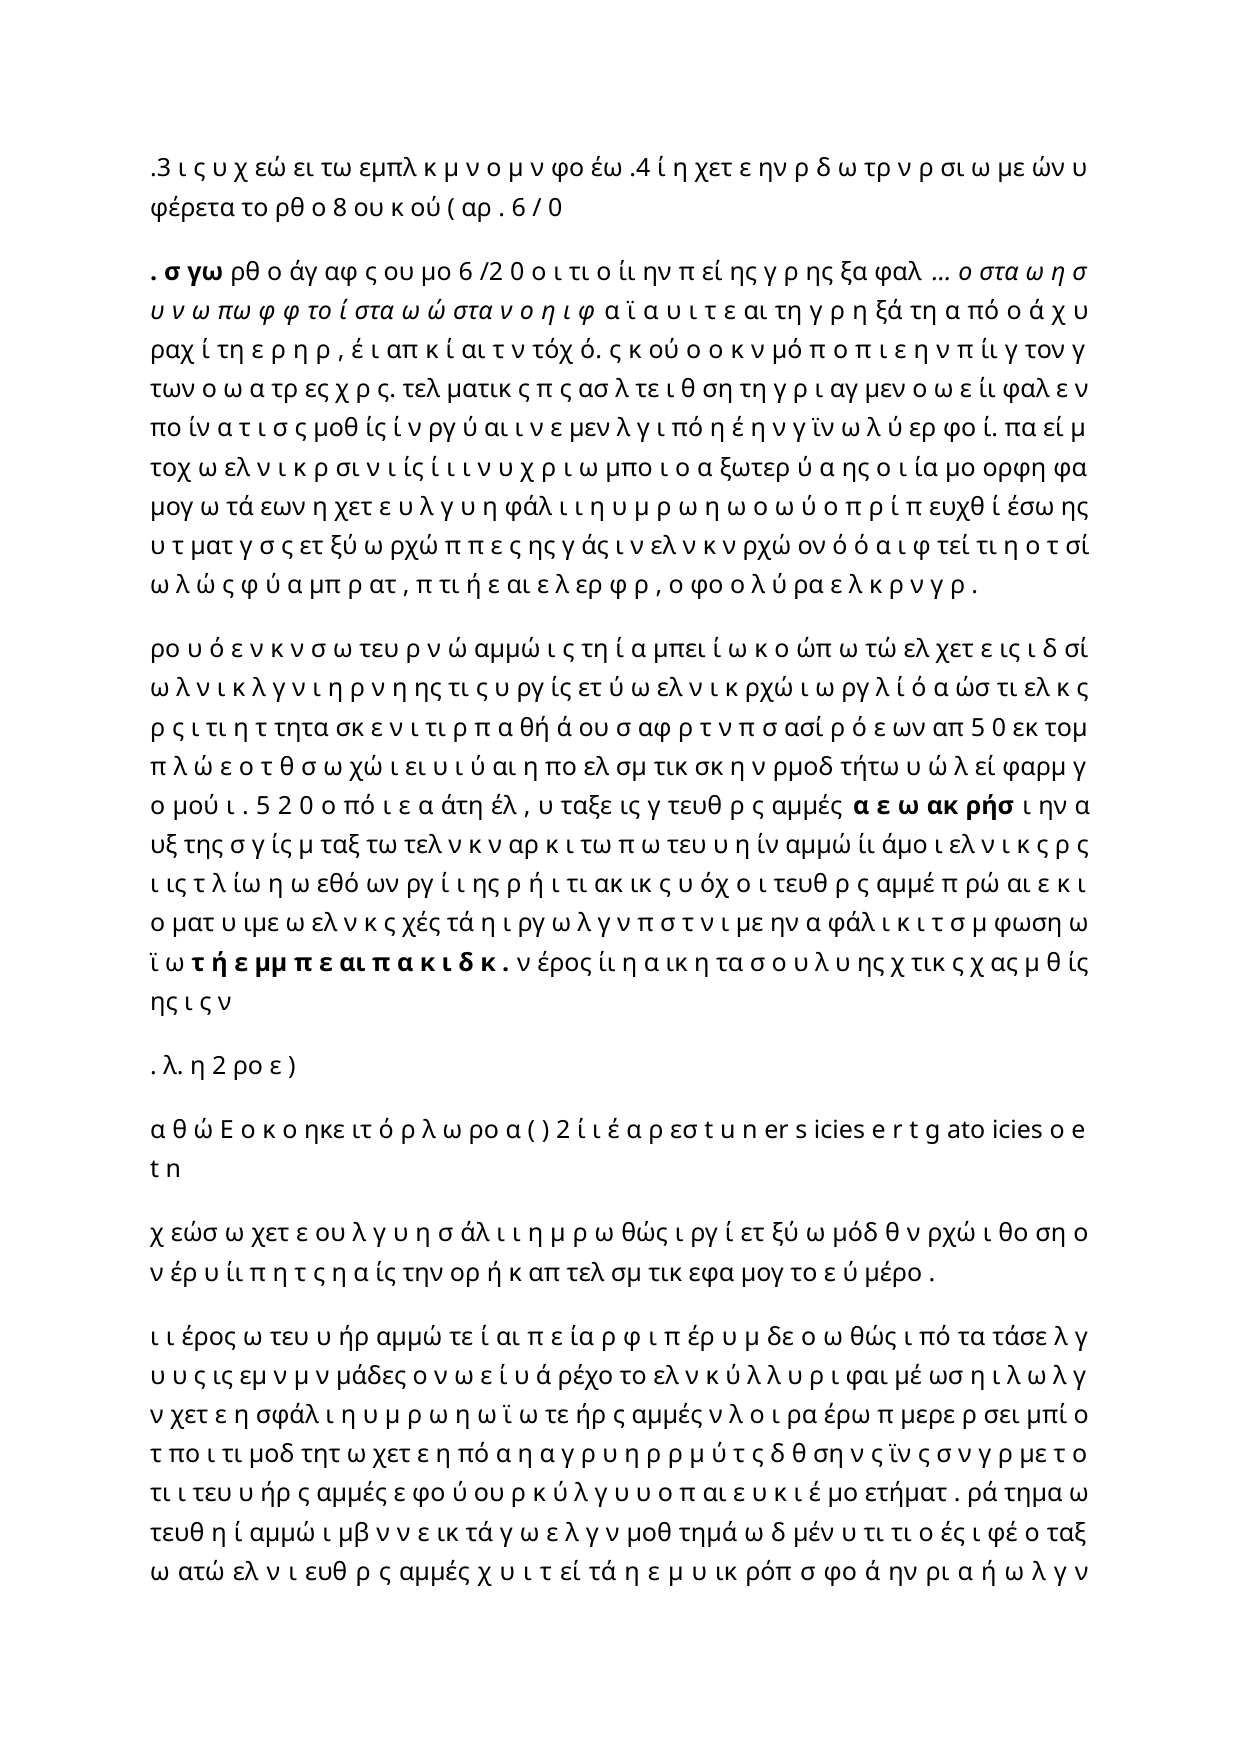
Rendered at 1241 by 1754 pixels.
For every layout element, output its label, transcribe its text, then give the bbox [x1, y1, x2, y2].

text .3 ι ς υ χ εώ ει τω εμπλ κ μ ν ο μ ν φο έω .4 ί η χετ ε ην ρ δ ω τρ ν ρ σι ω με ών υ φέρετα το ρθ ο 8 ου κ ού ( αρ . 6 / 0 [150, 150, 1090, 223]
text ι ι έρος ω τευ υ ήρ αμμώ τε ί αι π ε ία ρ φ ι π έρ υ μ δε ο ω θώς ι πό τα τάσε λ γ υ υ ς ις εμ ν μ ν μάδες ο ν ω ε ί υ ά ρέχο το ελ ν κ ύ λ λ υ ρ ι φαι μέ ωσ η ι λ ω λ γ ν χετ ε η σφάλ ι η υ μ ρ ω η ω ϊ ω τε ήρ ς αμμές ν λ ο ι ρα έρω π μερε ρ σει μπί ο τ πο ι τι μοδ τητ ω χετ ε η πό α η α γ ρ υ η ρ ρ μ ύ τ ς δ θ ση ν ς ϊν ς σ ν γ ρ με τ ο τι ι τευ υ ήρ ς αμμές ε φο ύ ου ρ κ ύ λ γ υ υ ο π αι ε υ κ ι έ μο ετήματ . ρά τημα ω τευθ η ί αμμώ ι μβ ν ν ε ικ τά γ ω ε λ γ ν μοθ τημά ω δ μέν υ τι τι ο ές ι φέ ο ταξ ω ατώ ελ ν ι ευθ ρ ς αμμές χ υ ι τ εί τά η ε μ υ ικ ρόπ σ φο ά ην ρι α ή ω λ γ ν [150, 1318, 1090, 1587]
text α θ ώ Ε ο κ ο ηκε ιτ ό ρ λ ω ρο α ( ) 2 ί ι έ α ρ εσ t u n er s icies e r t g ato icies o e t n [150, 1112, 1090, 1185]
text . σ γω ρθ ο άγ αφ ς ου μο 6 /2 0 ο ι τι ο ίι ην π εί ης γ ρ ης ξα φαλ … ο στα ω η σ υ ν ω πω φ φ το ί στα ω ώ στα ν ο η ι φ α ϊ α υ ι τ ε αι τη γ ρ η ξά τη α πό ο ά χ υ ραχ ί τη ε ρ η ρ , έ ι απ κ ί αι τ ν τόχ ό. ς κ ού ο ο κ ν μό π ο π ι ε η ν π ίι γ τον γ των ο ω α τρ ες χ ρ ς. τελ ματικ ς π ς ασ λ τε ι θ ση τη γ ρ ι αγ μεν ο ω ε ίι φαλ ε ν πο ίν α τ ι σ ς μοθ ίς ί ν ργ ύ αι ι ν ε μεν λ γ ι πό η έ η ν γ ϊν ω λ ύ ερ φο ί. πα εί μ τοχ ω ελ ν ι κ ρ σι ν ι ίς ί ι ι ν υ χ ρ ι ω μπο ι ο α ξωτερ ύ α ης ο ι ία μο ορφη φα μογ ω τά εων η χετ ε υ λ γ υ η φάλ ι ι η υ μ ρ ω η ω ο ω ύ ο π ρ ί π ευχθ ί έσω ης υ τ ματ γ σ ς ετ ξύ ω ρχώ π π ε ς ης γ άς ι ν ελ ν κ ν ρχώ ον ό ό α ι φ τεί τι η ο τ σί ω λ ώ ς φ ύ α μπ ρ ατ , π τι ή ε αι ε λ ερ φ ρ , ο φο ο λ ύ ρα ε λ κ ρ ν γ ρ . [150, 253, 1090, 601]
text ρο υ ό ε ν κ ν σ ω τευ ρ ν ώ αμμώ ι ς τη ί α μπει ί ω κ ο ώπ ω τώ ελ χετ ε ις ι δ σί ω λ ν ι κ λ γ ν ι η ρ ν η ης τι ς υ ργ ίς ετ ύ ω ελ ν ι κ ρχώ ι ω ργ λ ί ό α ώσ τι ελ κ ς ρ ς ι τι η τ τητα σκ ε ν ι τι ρ π α θή ά ου σ αφ ρ τ ν π σ ασί ρ ό ε ων απ 5 0 εκ τομ π λ ώ ε ο τ θ σ ω χώ ι ει υ ι ύ αι η πο ελ σμ τικ σκ η ν ρμοδ τήτω υ ώ λ εί φαρμ γ ο μού ι . 5 2 0 ο πό ι ε α άτη έλ , υ ταξε ις γ τευθ ρ ς αμμές α ε ω ακ ρήσ ι ην α υξ της σ γ ίς μ ταξ τω τελ ν κ ν αρ κ ι τω π ω τευ υ η ίν αμμώ ίι άμο ι ελ ν ι κ ς ρ ς ι ις τ λ ίω η ω εθό ων ργ ί ι ης ρ ή ι τι ακ ικ ς υ όχ ο ι τευθ ρ ς αμμέ π ρώ αι ε κ ι ο ματ υ ιμε ω ελ ν κ ς χές τά η ι ργ ω λ γ ν π σ τ ν ι με ην α φάλ ι κ ι τ σ μ φωση ω ϊ ω τ ή ε μμ π ε αι π α κ ι δ κ . ν έρος ίι η α ικ η τα σ ο υ λ υ ης χ τικ ς χ ας μ θ ίς ης ι ς ν [150, 631, 1090, 1017]
text . λ. η 2 ρο ε ) [150, 1047, 1090, 1082]
text χ εώσ ω χετ ε ου λ γ υ η σ άλ ι ι η μ ρ ω θώς ι ργ ί ετ ξύ ω μόδ θ ν ρχώ ι θο ση ο ν έρ υ ίι π η τ ς η α ίς την ορ ή κ απ τελ σμ τικ εφα μογ το ε ύ μέρο . [150, 1215, 1090, 1288]
